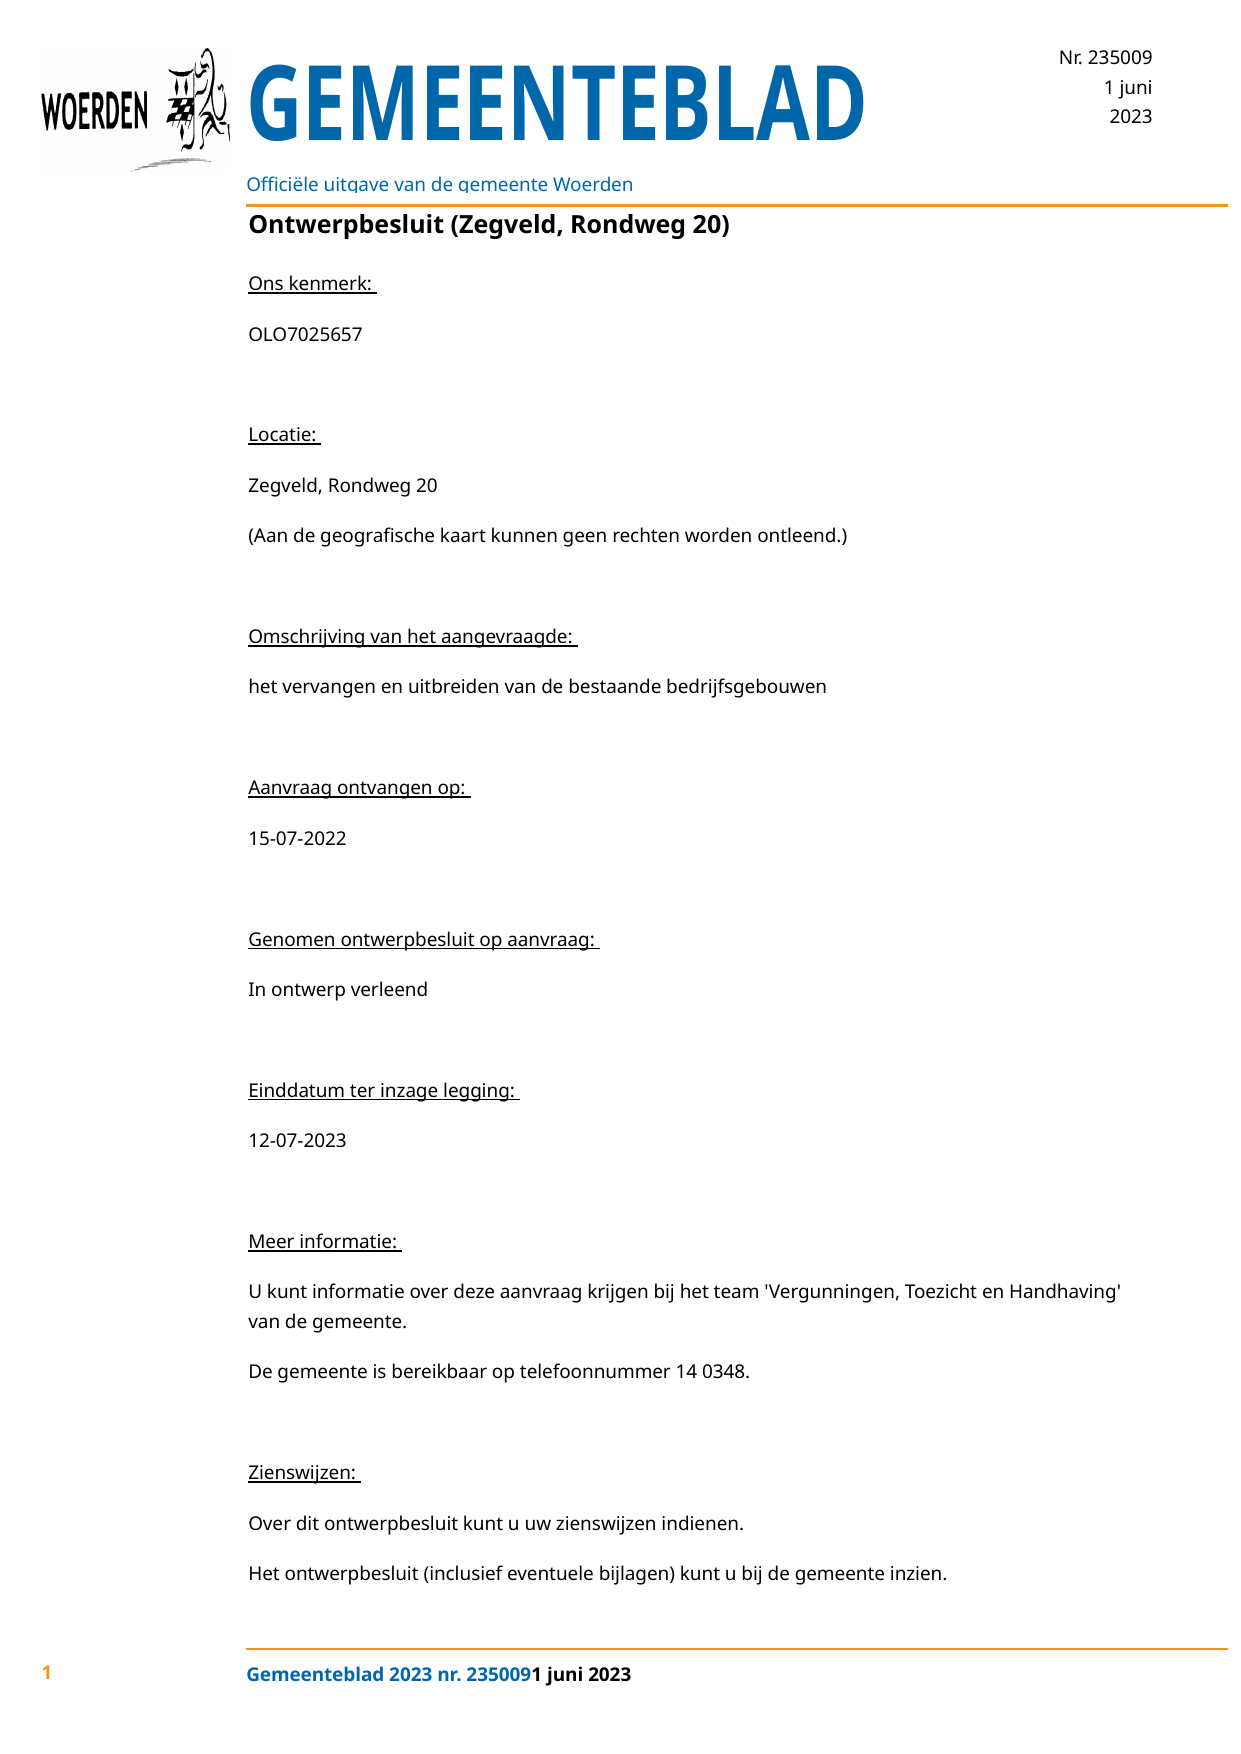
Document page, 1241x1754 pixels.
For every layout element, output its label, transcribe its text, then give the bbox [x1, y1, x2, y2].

text Locatie: [248, 422, 1152, 447]
text 12-07-2023 [248, 1127, 1152, 1153]
text In ontwerp verleend [248, 976, 1152, 1002]
picture [41, 47, 231, 172]
text Zienswijzen: [248, 1459, 1152, 1485]
text Meer informatie: [248, 1228, 1152, 1254]
text Aanvraag ontvangen op: [248, 774, 1152, 800]
text 15-07-2022 [248, 825, 1152, 851]
text Over dit ontwerpbesluit kunt u uw zienswijzen indienen. [248, 1510, 1152, 1536]
text De gemeente is bereikbaar op telefoonnummer 14 0348. [248, 1359, 1152, 1384]
text Einddatum ter inzage legging: [248, 1077, 1152, 1103]
text Het ontwerpbesluit (inclusief eventuele bijlagen) kunt u bij de gemeente inzien. [248, 1560, 1152, 1586]
text Genomen ontwerpbesluit op aanvraag: [248, 926, 1152, 951]
text Ontwerpbesluit (Zegveld, Rondweg 20) [248, 207, 1152, 241]
text U kunt informatie over deze aanvraag krijgen bij het team 'Vergunningen, Toezicht en Handhaving' van de gemeente. [248, 1279, 1152, 1334]
text (Aan de geografische kaart kunnen geen rechten worden ontleend.) [248, 522, 1152, 548]
text Omschrijving van het aangevraagde: [248, 623, 1152, 649]
text Zegveld, Rondweg 20 [248, 472, 1152, 498]
text OLO7025657 [248, 321, 1152, 346]
text Ons kenmerk: [248, 270, 1152, 296]
text het vervangen en uitbreiden van de bestaande bedrijfsgebouwen [248, 674, 1152, 699]
